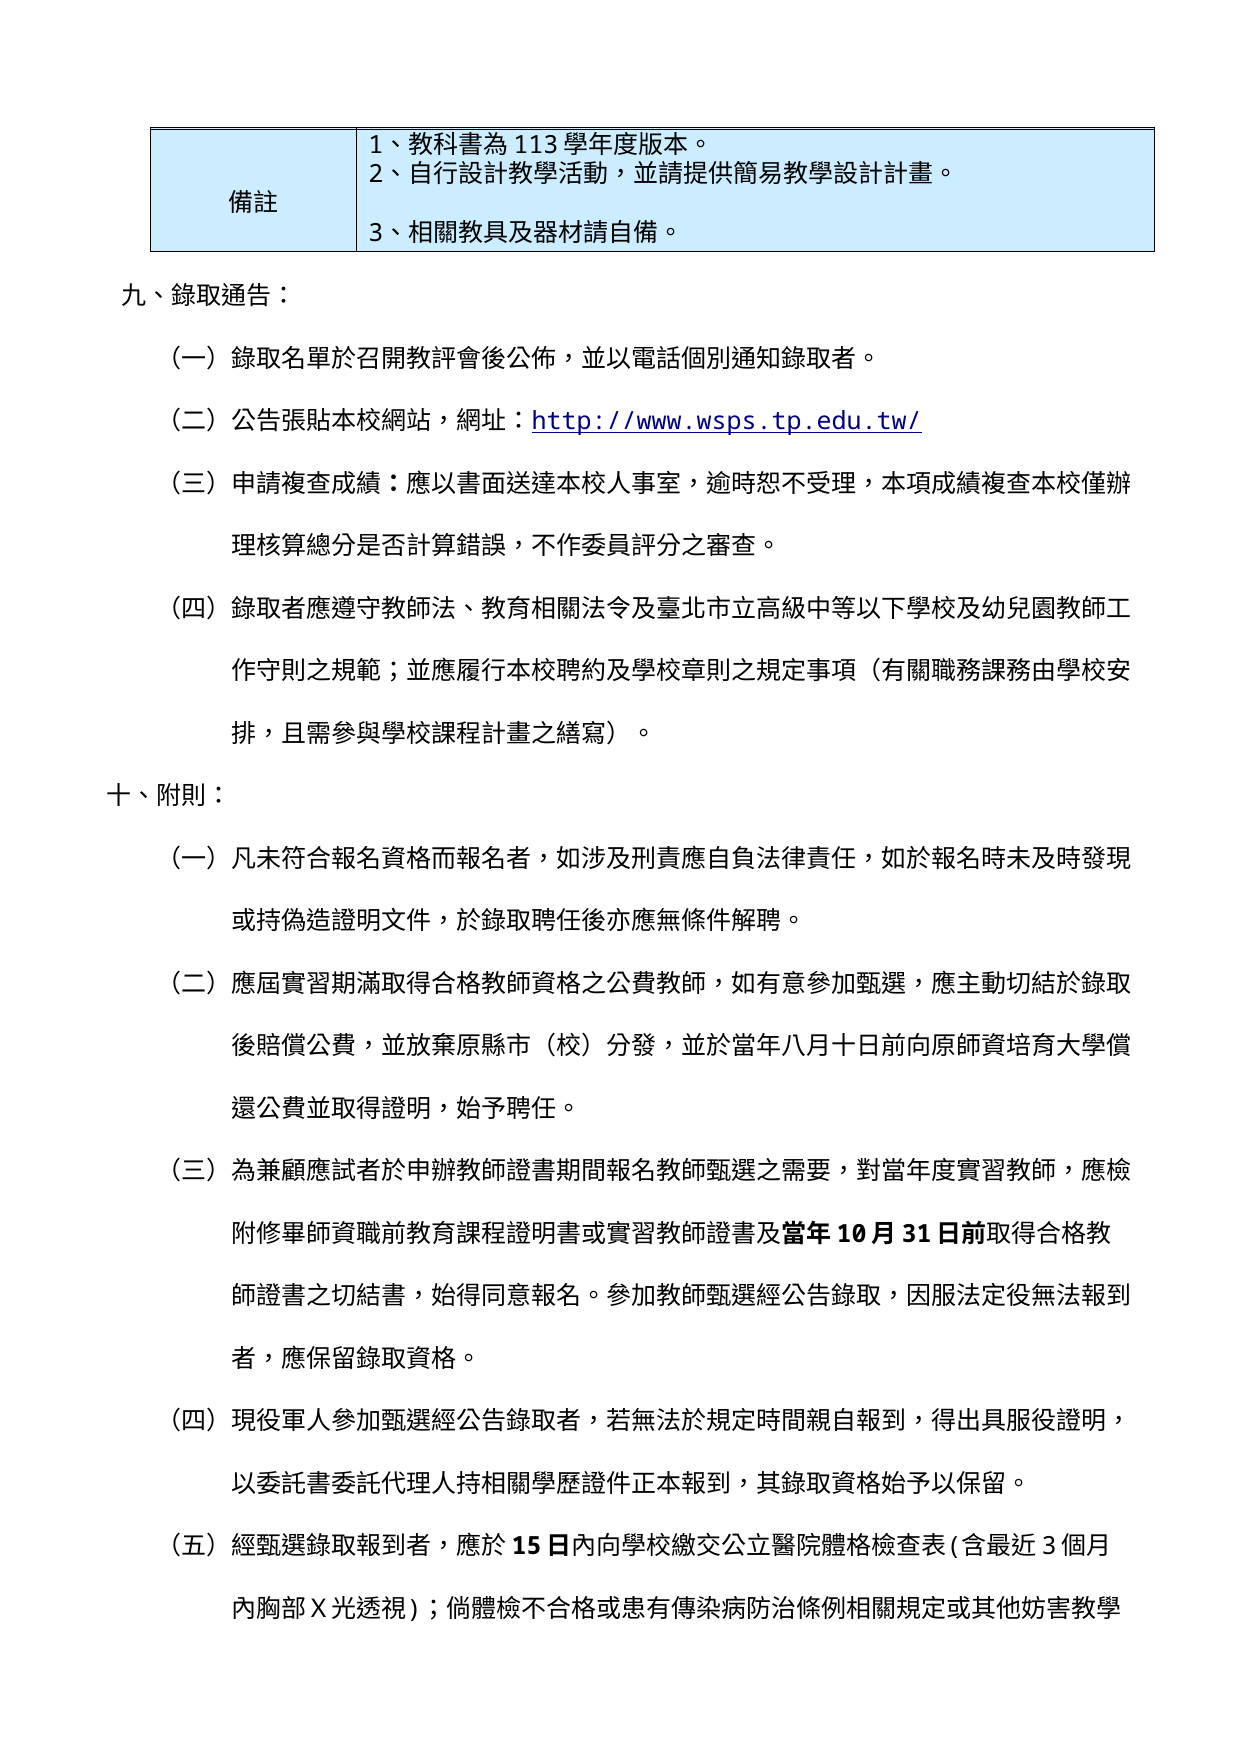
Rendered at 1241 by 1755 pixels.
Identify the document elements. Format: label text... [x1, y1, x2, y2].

text （二）應屆實習期滿取得合格教師資格之公費教師，如有意參加甄選，應主動切結於錄取後賠償公費，並放棄原縣市（校）分發，並於當年八月十日前向原師資培育大學償還公費並取得證明，始予聘任。 [156, 939, 1134, 1127]
text （三）為兼顧應試者於申辦教師證書期間報名教師甄選之需要，對當年度實習教師，應檢附修畢師資職前教育課程證明書或實習教師證書及當年10月31日前取得合格教師證書之切結書，始得同意報名。參加教師甄選經公告錄取，因服法定役無法報到者，應保留錄取資格。 [156, 1127, 1134, 1377]
text （三）申請複查成績：應以書面送達本校人事室，逾時恕不受理，本項成績複查本校僅辦理核算總分是否計算錯誤，不作委員評分之審查。 [156, 439, 1134, 564]
text （四）錄取者應遵守教師法、教育相關法令及臺北市立高級中等以下學校及幼兒園教師工作守則之規範；並應履行本校聘約及學校章則之規定事項（有關職務課務由學校安排，且需參與學校課程計畫之繕寫）。 [156, 564, 1134, 752]
text （四）現役軍人參加甄選經公告錄取者，若無法於規定時間親自報到，得出具服役證明，以委託書委託代理人持相關學歷證件正本報到，其錄取資格始予以保留。 [156, 1377, 1134, 1502]
text （一）凡未符合報名資格而報名者，如涉及刑責應自負法律責任，如於報名時未及時發現或持偽造證明文件，於錄取聘任後亦應無條件解聘。 [156, 814, 1134, 939]
table_cell 1、教科書為113學年度版本。 2、自行設計教學活動，並請提供簡易教學設計計畫。 3、相關教具及器材請自備。 [357, 130, 1154, 251]
text 九、錄取通告： [106, 252, 1134, 314]
text （五）經甄選錄取報到者，應於15日內向學校繳交公立醫院體格檢查表(含最近3個月內胸部Ｘ光透視)；倘體檢不合格或患有傳染病防治條例相關規定或其他妨害教學 [156, 1502, 1134, 1627]
text （二）公告張貼本校網站，網址：http://www.wsps.tp.edu.tw/ [156, 377, 1134, 439]
table_cell 備註 [151, 130, 356, 251]
text 十、附則： [106, 752, 1134, 814]
text （一）錄取名單於召開教評會後公佈，並以電話個別通知錄取者。 [156, 314, 1134, 377]
